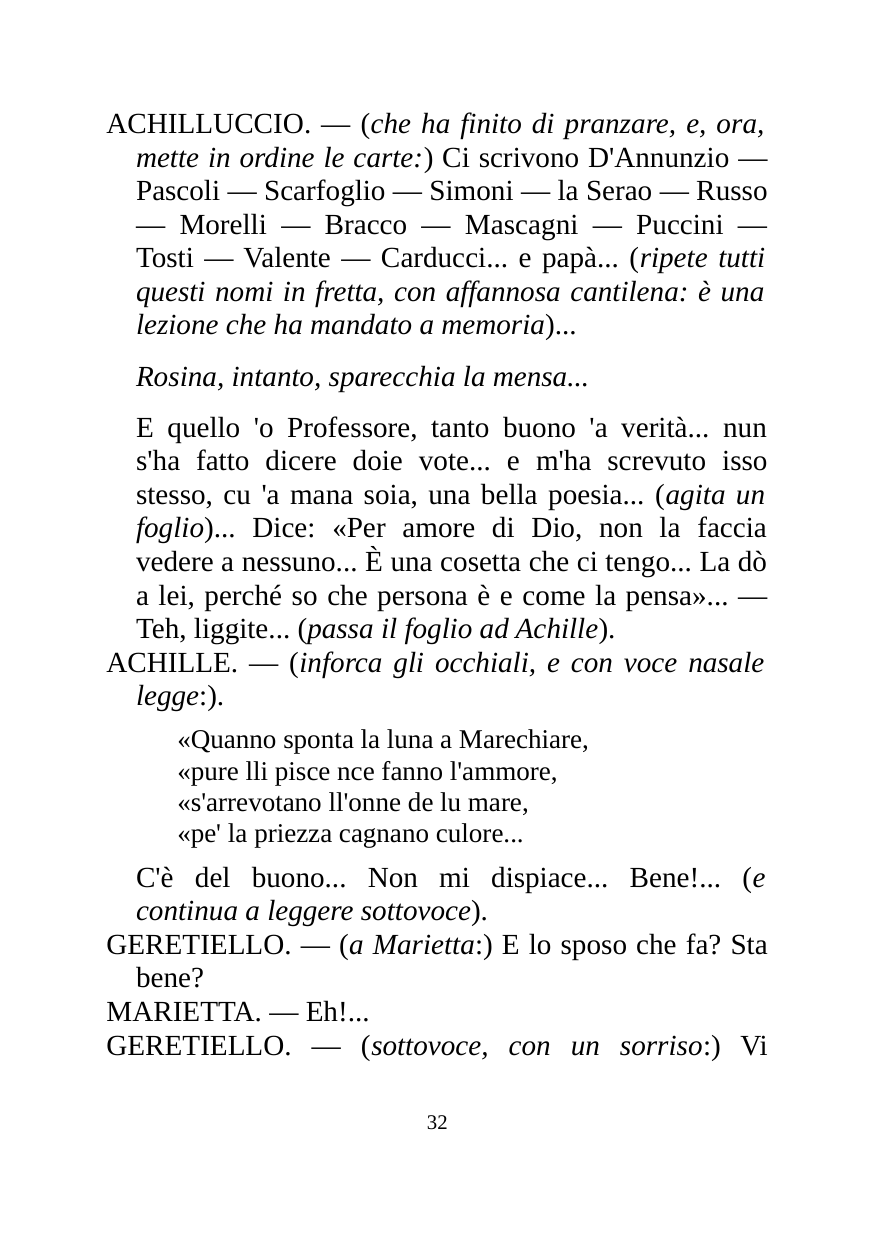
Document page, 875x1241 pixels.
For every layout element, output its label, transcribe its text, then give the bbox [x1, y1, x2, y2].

text ACHILLE. — (inforca gli occhiali, e con voce nasale legge:). [106, 645, 768, 712]
text Rosina, intanto, sparecchia la mensa... [106, 359, 768, 392]
text MARIETTA. — Eh!... [106, 994, 768, 1028]
text GERETIELLO. — (sottovoce, con un sorriso:) Vi [106, 1028, 768, 1061]
text C'è del buono... Non mi dispiace... Bene!... (e continua a leggere sottovoce). [136, 860, 768, 927]
text E quello 'o Professore, tanto buono 'a verità... nun s'ha fatto dicere doie vote... e m'ha screvuto isso stesso, cu 'a mana soia, una bella poesia... (agita un foglio)... Dice: «Per amore di Dio, non la faccia vedere a nessuno... È una cosetta che ci tengo... La dò a lei, perché so che persona è e come la pensa»... — Teh, liggite... (passa il foglio ad Achille). [136, 410, 768, 645]
text ACHILLUCCIO. — (che ha finito di pranzare, e, ora, mette in ordine le carte:) Ci scrivono D'Annunzio — Pascoli — Scarfoglio — Simoni — la Serao — Russo — Morelli — Bracco — Mascagni — Puccini — Tosti — Valente — Carducci... e papà... (ripete tutti questi nomi in fretta, con affannosa cantilena: è una lezione che ha mandato a memoria)... [106, 106, 768, 341]
text «Quanno sponta la luna a Marechiare, «pure lli pisce nce fanno l'ammore, «s'arrevotano ll'onne de lu mare, «pe' la priezza cagnano culore... [177, 724, 768, 848]
text GERETIELLO. — (a Marietta:) E lo sposo che fa? Sta bene? [106, 927, 768, 994]
